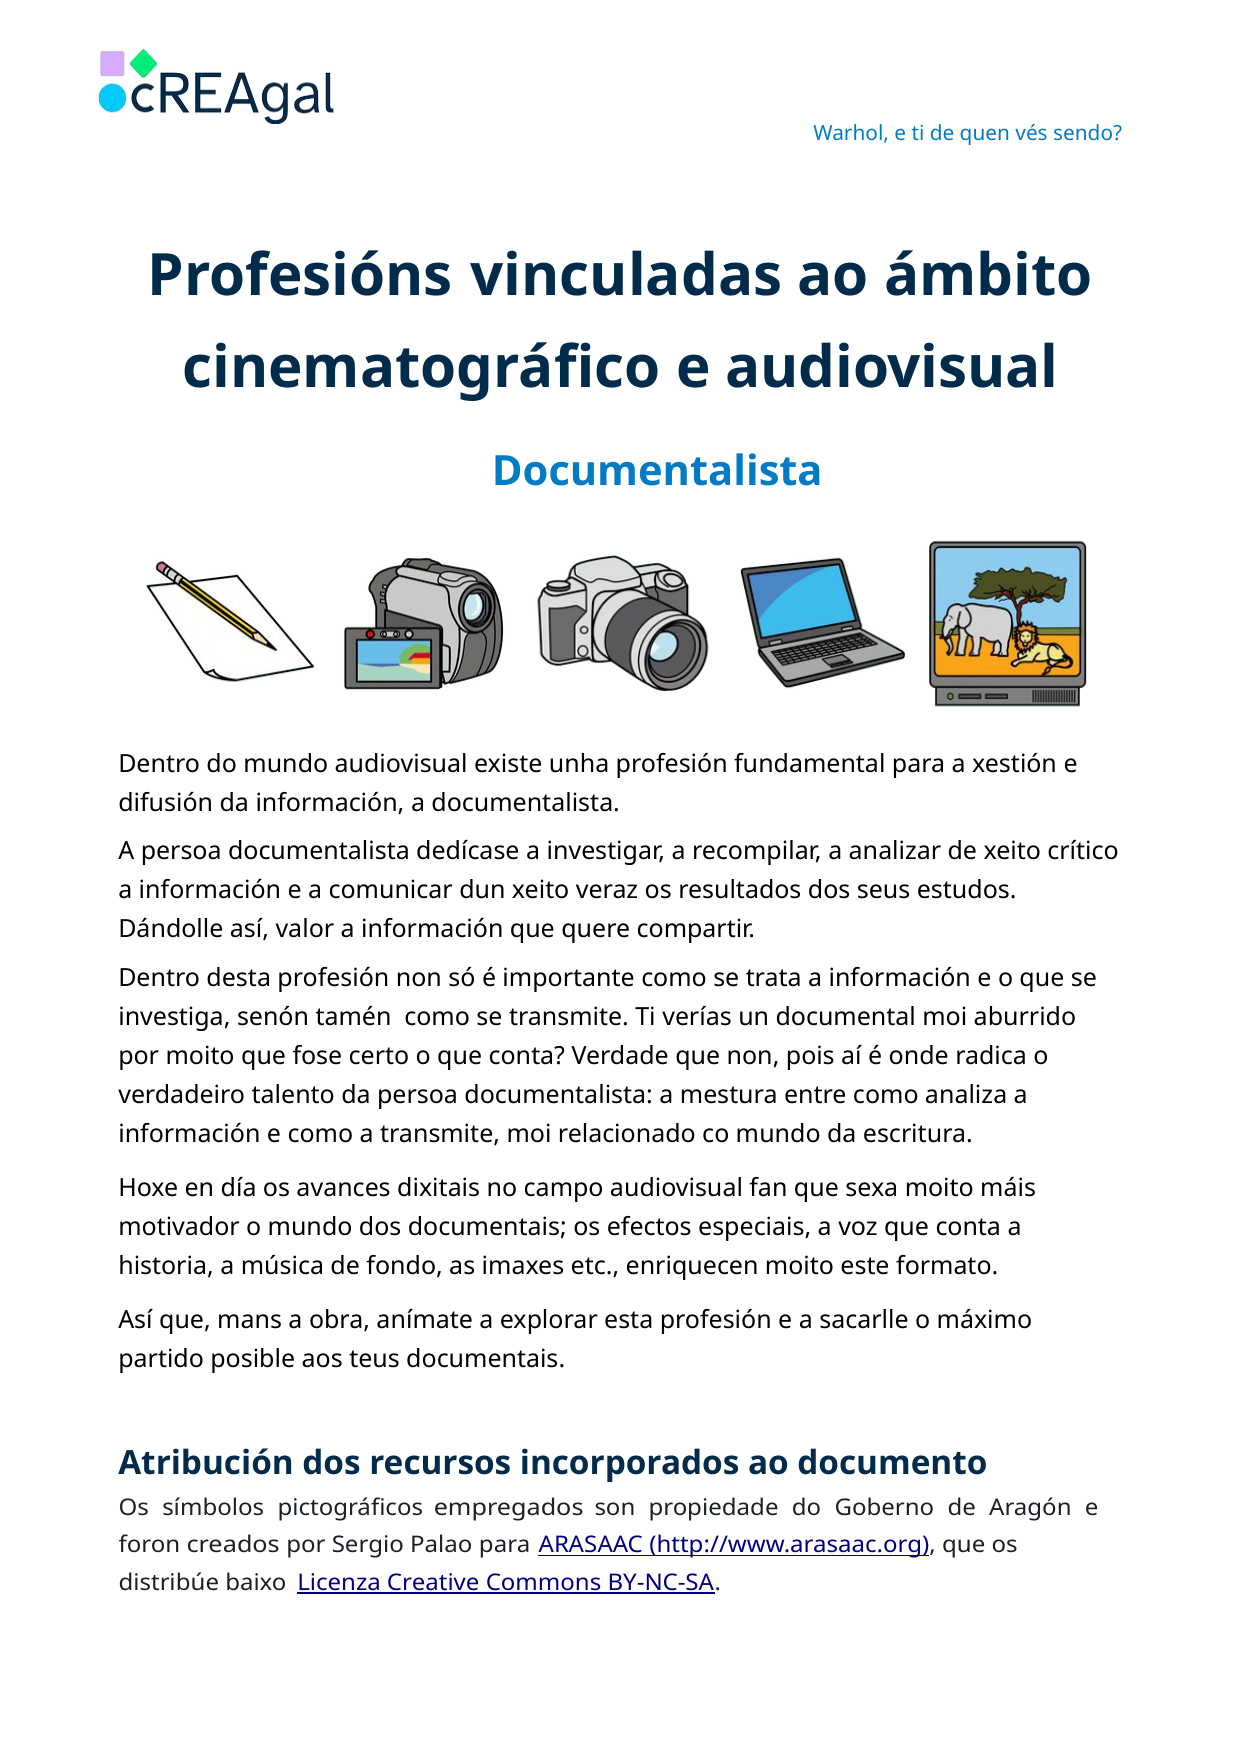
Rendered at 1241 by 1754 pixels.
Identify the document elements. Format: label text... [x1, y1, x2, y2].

text Dentro desta profesión non só é importante como se trata a información e o que se investiga, senón tamén como se transmite. Ti verías un documental moi aburrido por moito que fose certo o que conta? Verdade que non, pois aí é onde radica o verdadeiro talento da persoa documentalista: a mestura entre como analiza a información e como a transmite, moi relacionado co mundo da escritura. [118, 959, 1122, 1150]
text Dentro do mundo audiovisual existe unha profesión fundamental para a xestión e difusión da información, a documentalista. [118, 536, 1122, 819]
text Hoxe en día os avances dixitais no campo audiovisual fan que sexa moito máis motivador o mundo dos documentais; os efectos especiais, a voz que conta a historia, a música de fondo, as imaxes etc., enriquecen moito este formato. [118, 1169, 1122, 1282]
picture [98, 49, 334, 124]
subtitle Profesións vinculadas ao ámbito cinematográfico e audiovisual [118, 233, 1122, 404]
subtitle Atribución dos recursos incorporados ao documento [112, 1439, 1122, 1484]
text Así que, mans a obra, anímate a explorar esta profesión e a sacarlle o máximo partido posible aos teus documentais. [118, 1302, 1122, 1375]
text Os símbolos pictográficos empregados son propiedade do Goberno de Aragón e foron creados por Sergio Palao para ARASAAC (http://www.arasaac.org), que os distribúe baixo Licenza Creative Commons BY-NC-SA. [118, 1491, 1099, 1597]
subtitle Documentalista [118, 441, 1122, 498]
text A persoa documentalista dedícase a investigar, a recompilar, a analizar de xeito crítico a información e a comunicar dun xeito veraz os resultados dos seus estudos. Dándolle así, valor a información que quere compartir. [118, 833, 1122, 945]
